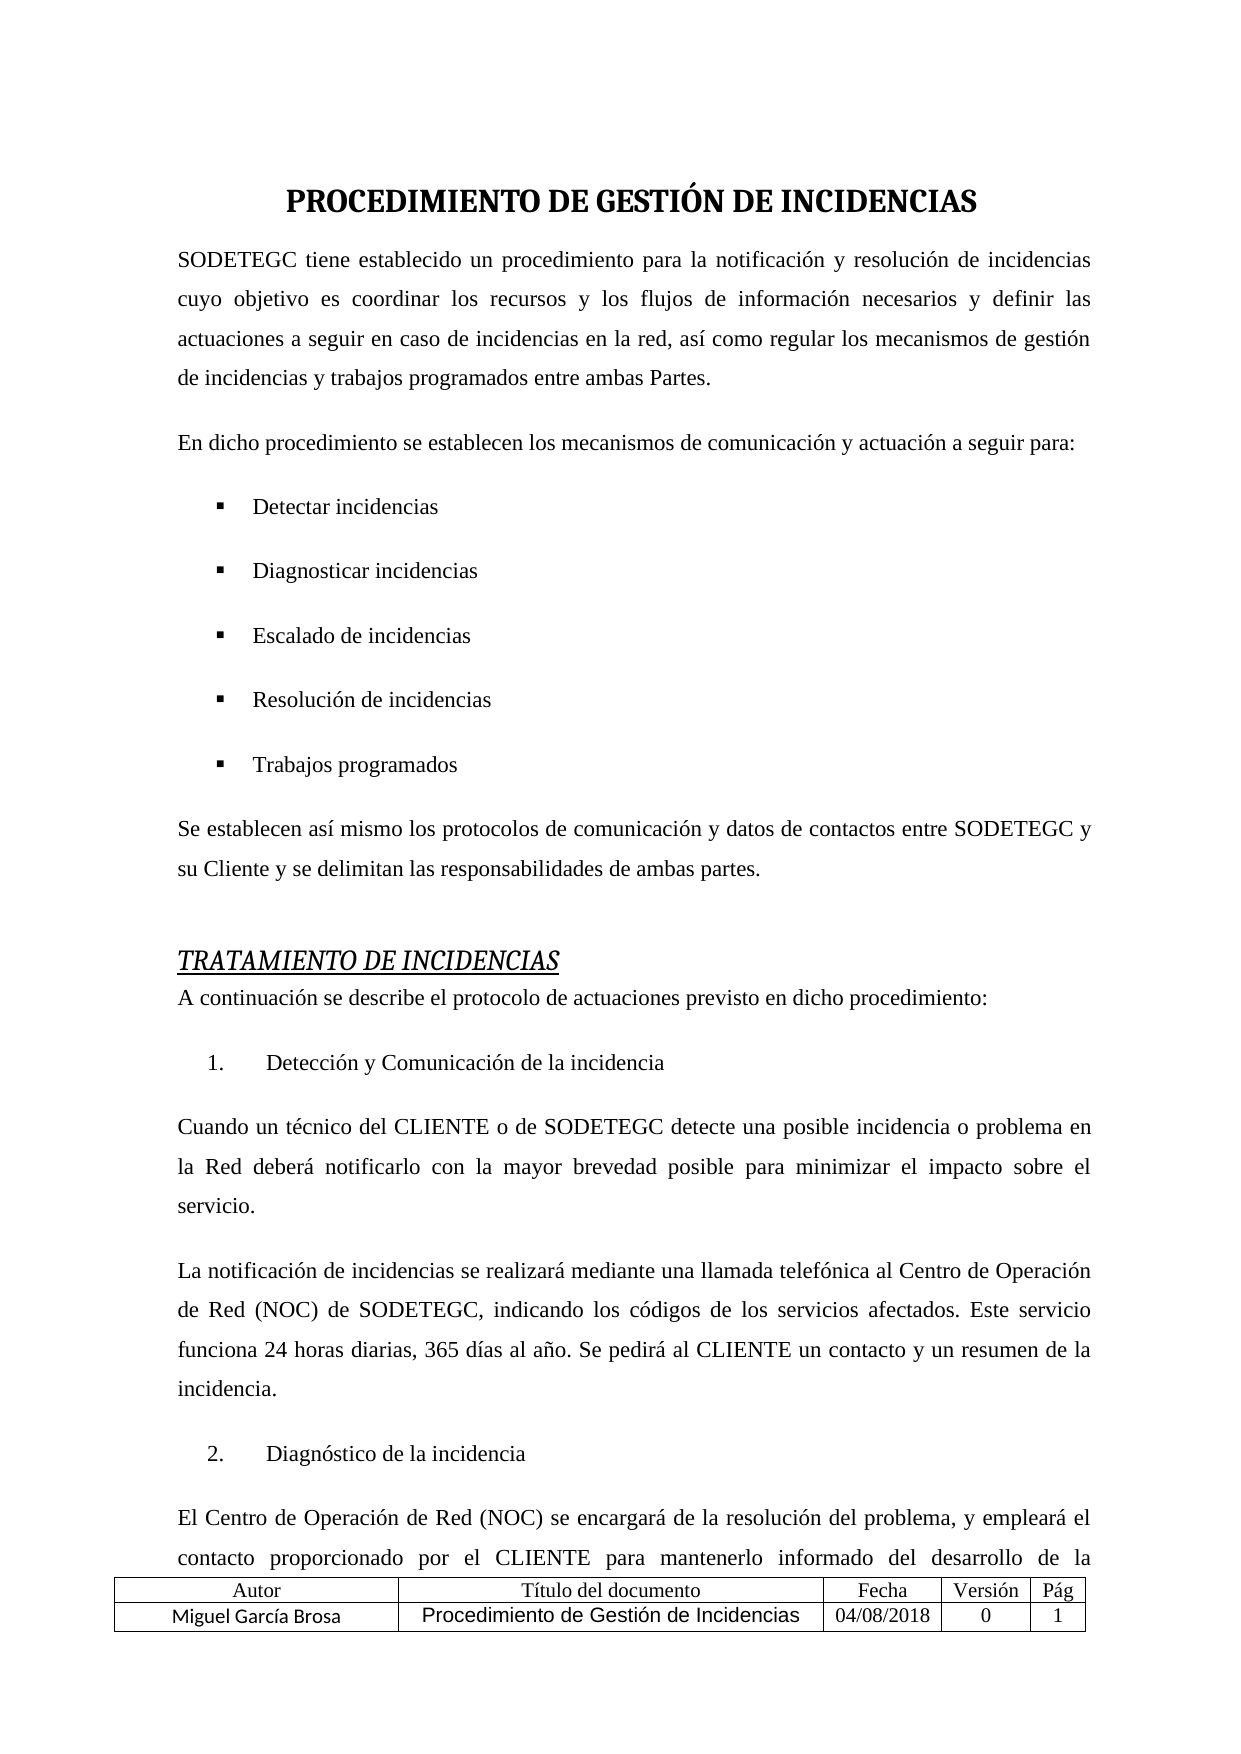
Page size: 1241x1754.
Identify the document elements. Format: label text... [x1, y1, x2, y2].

list Detectar incidencias [215, 493, 1093, 519]
list Resolución de incidencias [215, 687, 1093, 713]
text SODETEGC tiene establecido un procedimiento para la notificación y resolución de incidencias cuyo objetivo es coordinar los recursos y los flujos de información necesarios y definir las actuaciones a seguir en caso de incidencias en la red, así como regular los mecanismos de gestión de incidencias y trabajos programados entre ambas Partes. [177, 246, 1093, 391]
list Diagnosticar incidencias [215, 558, 1093, 584]
list Detección y Comunicación de la incidencia [207, 1049, 1093, 1075]
text Se establecen así mismo los protocolos de comunicación y datos de contactos entre SODETEGC y su Cliente y se delimitan las responsabilidades de ambas partes. [177, 816, 1093, 881]
text El Centro de Operación de Red (NOC) se encargará de la resolución del problema, y empleará el contacto proporcionado por el CLIENTE para mantenerlo informado del desarrollo de la [177, 1504, 1093, 1570]
subtitle TRATAMIENTO DE INCIDENCIAS [177, 944, 1093, 978]
text La notificación de incidencias se realizará mediante una llamada telefónica al Centro de Operación de Red (NOC) de SODETEGC, indicando los códigos de los servicios afectados. Este servicio funciona 24 horas diarias, 365 días al año. Se pedirá al CLIENTE un contacto y un resumen de la incidencia. [177, 1257, 1093, 1401]
subtitle PROCEDIMIENTO DE GESTIÓN DE INCIDENCIAS [177, 182, 1093, 220]
list Trabajos programados [215, 751, 1093, 777]
text Cuando un técnico del CLIENTE o de SODETEGC detecte una posible incidencia o problema en la Red deberá notificarlo con la mayor brevedad posible para minimizar el impacto sobre el servicio. [177, 1113, 1093, 1218]
text A continuación se describe el protocolo de actuaciones previsto en dicho procedimiento: [177, 984, 1093, 1011]
list Escalado de incidencias [215, 622, 1093, 648]
text En dicho procedimiento se establecen los mecanismos de comunicación y actuación a seguir para: [177, 429, 1093, 455]
list Diagnóstico de la incidencia [207, 1439, 1093, 1466]
